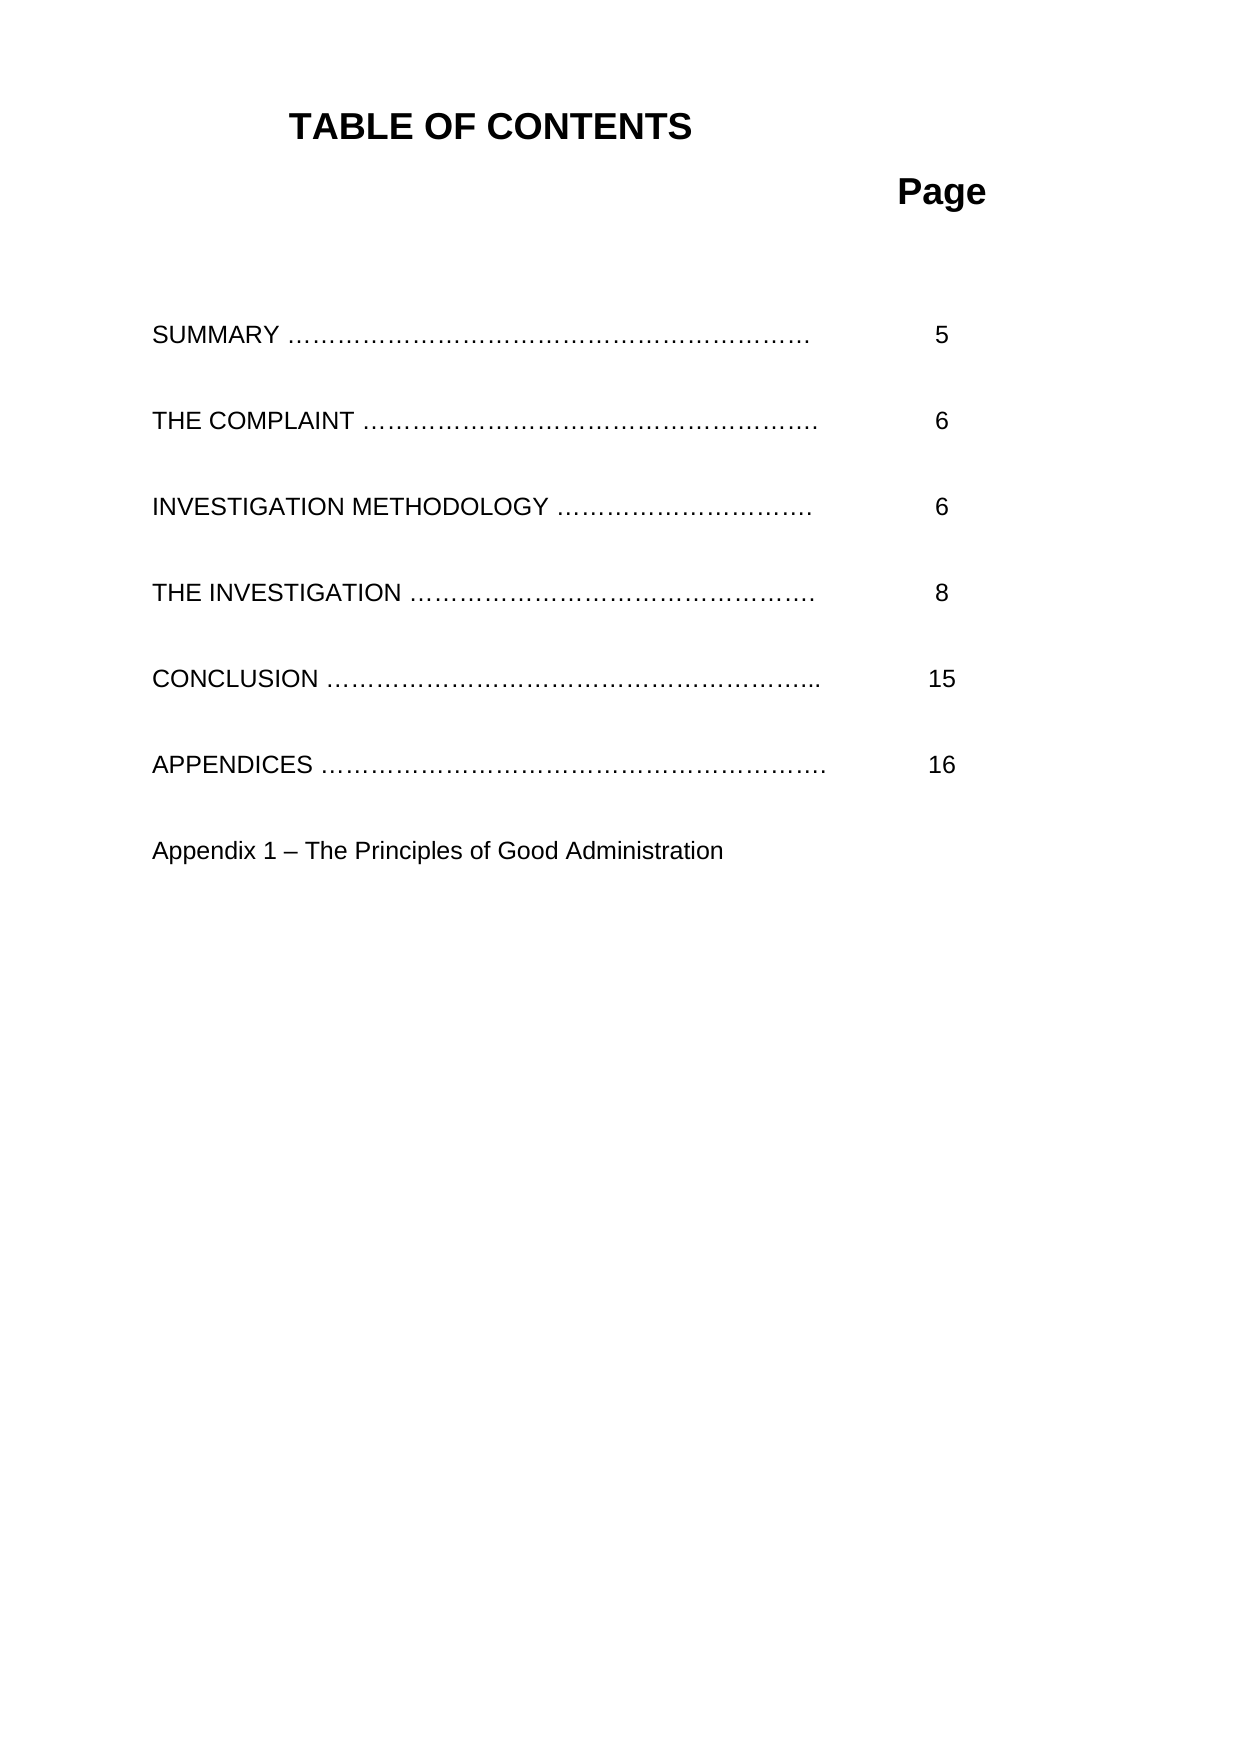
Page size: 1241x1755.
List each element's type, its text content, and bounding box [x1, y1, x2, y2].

table_cell THE INVESTIGATION …………………………………………. [141, 578, 841, 621]
table_cell [841, 793, 1042, 922]
table_cell 6 [841, 406, 1042, 449]
table_cell SUMMARY ……………………………………………………… [141, 234, 841, 363]
table_cell [841, 707, 1042, 750]
table_cell THE COMPLAINT ………………………………………………. [141, 406, 841, 449]
table_cell [841, 363, 1042, 406]
table_cell [141, 535, 841, 578]
table_cell CONCLUSION …………………………………………………... [141, 664, 841, 707]
table_cell [841, 449, 1042, 492]
table_header TABLE OF CONTENTS [141, 104, 841, 233]
table_cell [841, 621, 1042, 664]
table_cell 5 [841, 234, 1042, 363]
table_cell Appendix 1 – The Principles of Good Administration [141, 793, 841, 922]
table_header Page [841, 104, 1042, 233]
table_cell 16 [841, 750, 1042, 793]
table_cell [141, 707, 841, 750]
table_cell INVESTIGATION METHODOLOGY …………………………. [141, 492, 841, 535]
table_cell [141, 621, 841, 664]
table_cell [141, 449, 841, 492]
table_cell 8 [841, 578, 1042, 621]
table_cell 6 [841, 492, 1042, 535]
table_cell [141, 363, 841, 406]
table_cell APPENDICES ……………………………………………………. [141, 750, 841, 793]
table_cell 15 [841, 664, 1042, 707]
table_cell [841, 535, 1042, 578]
